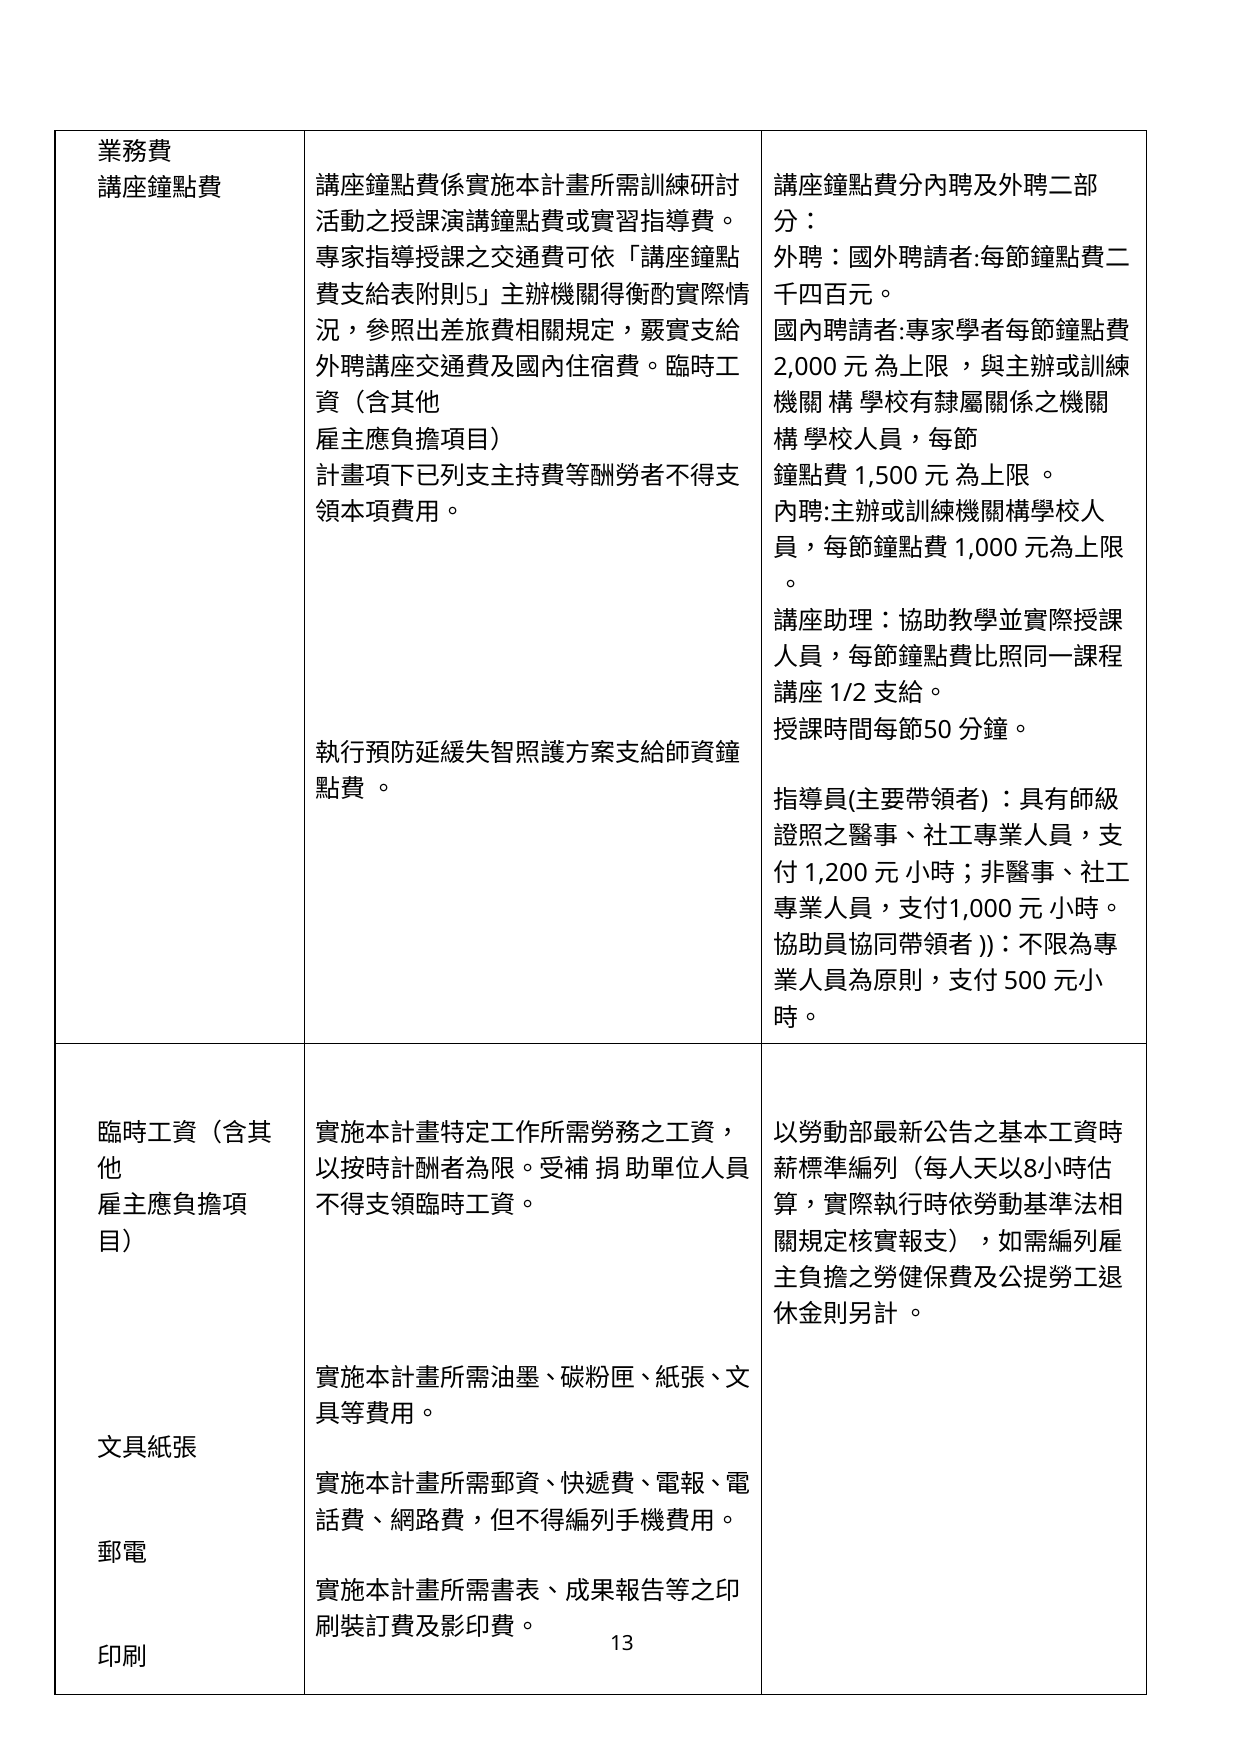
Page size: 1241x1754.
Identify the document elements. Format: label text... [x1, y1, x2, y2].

table_cell 以勞動部最新公告之基本工資時薪標準編列（每人天以8小時估算，實際執行時依勞動基準法相關規定核實報支），如需編列雇主負擔之勞健保費及公提勞工退休金則另計 。 [762, 1044, 1146, 1694]
table_cell 講座鐘點費係實施本計畫所需訓練研討活動之授課演講鐘點費或實習指導費。專家指導授課之交通費可依「講座鐘點費支給表附則5」主辦機關得衡酌實際情況，參照出差旅費相關規定，覈實支給外聘講座交通費及國內住宿費。臨時工資（含其他 雇主應負擔項目） 計畫項下已列支主持費等酬勞者不得支領本項費用。 執行預防延緩失智照護方案支給師資鐘點費 。 [305, 131, 761, 1043]
table_cell 實施本計畫特定工作所需勞務之工資，以按時計酬者為限。受補 捐 助單位人員不得支領臨時工資。 實施本計畫所需油墨、碳粉匣、紙張、文具等費用。 實施本計畫所需郵資、快遞費、電報、電話費、網路費，但不得編列手機費用。 實施本計畫所需書表、成果報告等之印刷裝訂費及影印費。 實施本計畫所需租用辦公房屋場地、機器設備及車輛等租金。 實施本計畫所需車輛、機械設備之油料費用。車輛之油料費用，係指從事實地訪查，而非屬派遣機關人員出差，其性質與出差旅費之報支不同，受補 捐 助單位如無公務車可供調派，而需由實地訪查人員駕駛自用汽 機 車從事該查，且此項情況已於補 捐 助計畫或契約訂明者，其所需油料費，得由各受補 捐助單位本於職責自行核處，檢據報支 [305, 1044, 761, 1694]
table_cell 講座鐘點費分內聘及外聘二部分： 外聘：國外聘請者:每節鐘點費二千四百元。 國內聘請者:專家學者每節鐘點費2,000 元 為上限 ，與主辦或訓練機關 構 學校有隸屬關係之機關 構 學校人員，每節 鐘點費 1,500 元 為上限 。 內聘:主辦或訓練機關構學校人員，每節鐘點費 1,000 元為上限 。 講座助理：協助教學並實際授課人員，每節鐘點費比照同一課程講座 1/2 支給。 授課時間每節50 分鐘。 指導員(主要帶領者) ：具有師級證照之醫事、社工專業人員，支付 1,200 元 小時；非醫事、社工專業人員，支付1,000 元 小時。 協助員協同帶領者 ))：不限為專業人員為原則，支付 500 元小時。 [762, 131, 1146, 1043]
table_cell [56, 131, 86, 1043]
table_cell 業務費 講座鐘點費 [86, 131, 304, 1043]
table_cell 臨時工資（含其他 雇主應負擔項目） 文具紙張 郵電 印刷 [86, 1044, 304, 1694]
table_cell [56, 1044, 86, 1694]
